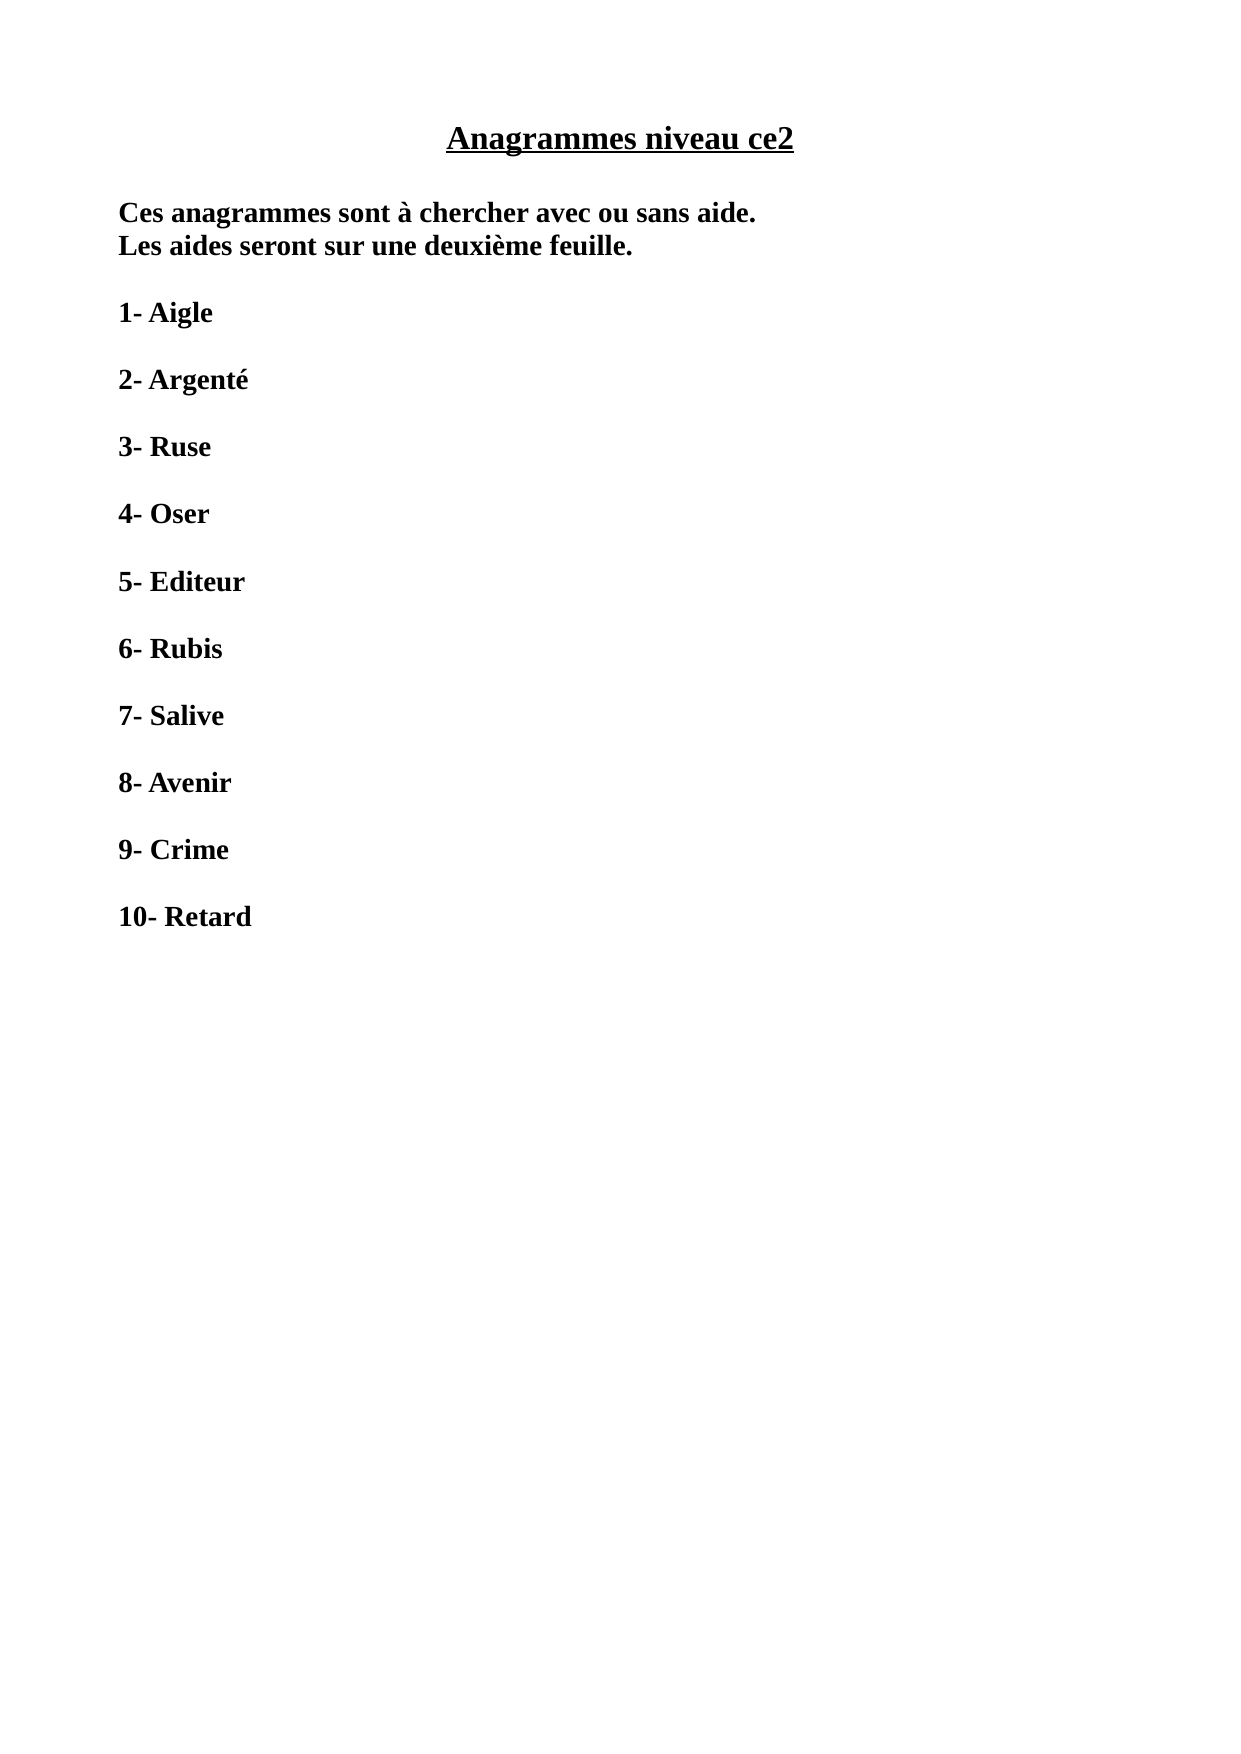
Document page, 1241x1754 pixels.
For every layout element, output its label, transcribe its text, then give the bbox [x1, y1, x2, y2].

text 2- Argenté [118, 362, 1122, 396]
text 4- Oser [118, 497, 1122, 530]
text 10- Retard [118, 899, 1122, 933]
text 7- Salive [118, 698, 1122, 731]
text Ces anagrammes sont à chercher avec ou sans aide. [118, 195, 1122, 228]
text 9- Crime [118, 832, 1122, 866]
text 6- Rubis [118, 631, 1122, 664]
text Anagrammes niveau ce2 [118, 118, 1122, 156]
text 5- Editeur [118, 564, 1122, 597]
text Les aides seront sur une deuxième feuille. [118, 228, 1122, 262]
text 8- Avenir [118, 765, 1122, 798]
text 3- Ruse [118, 429, 1122, 463]
text 1- Aigle [118, 295, 1122, 329]
